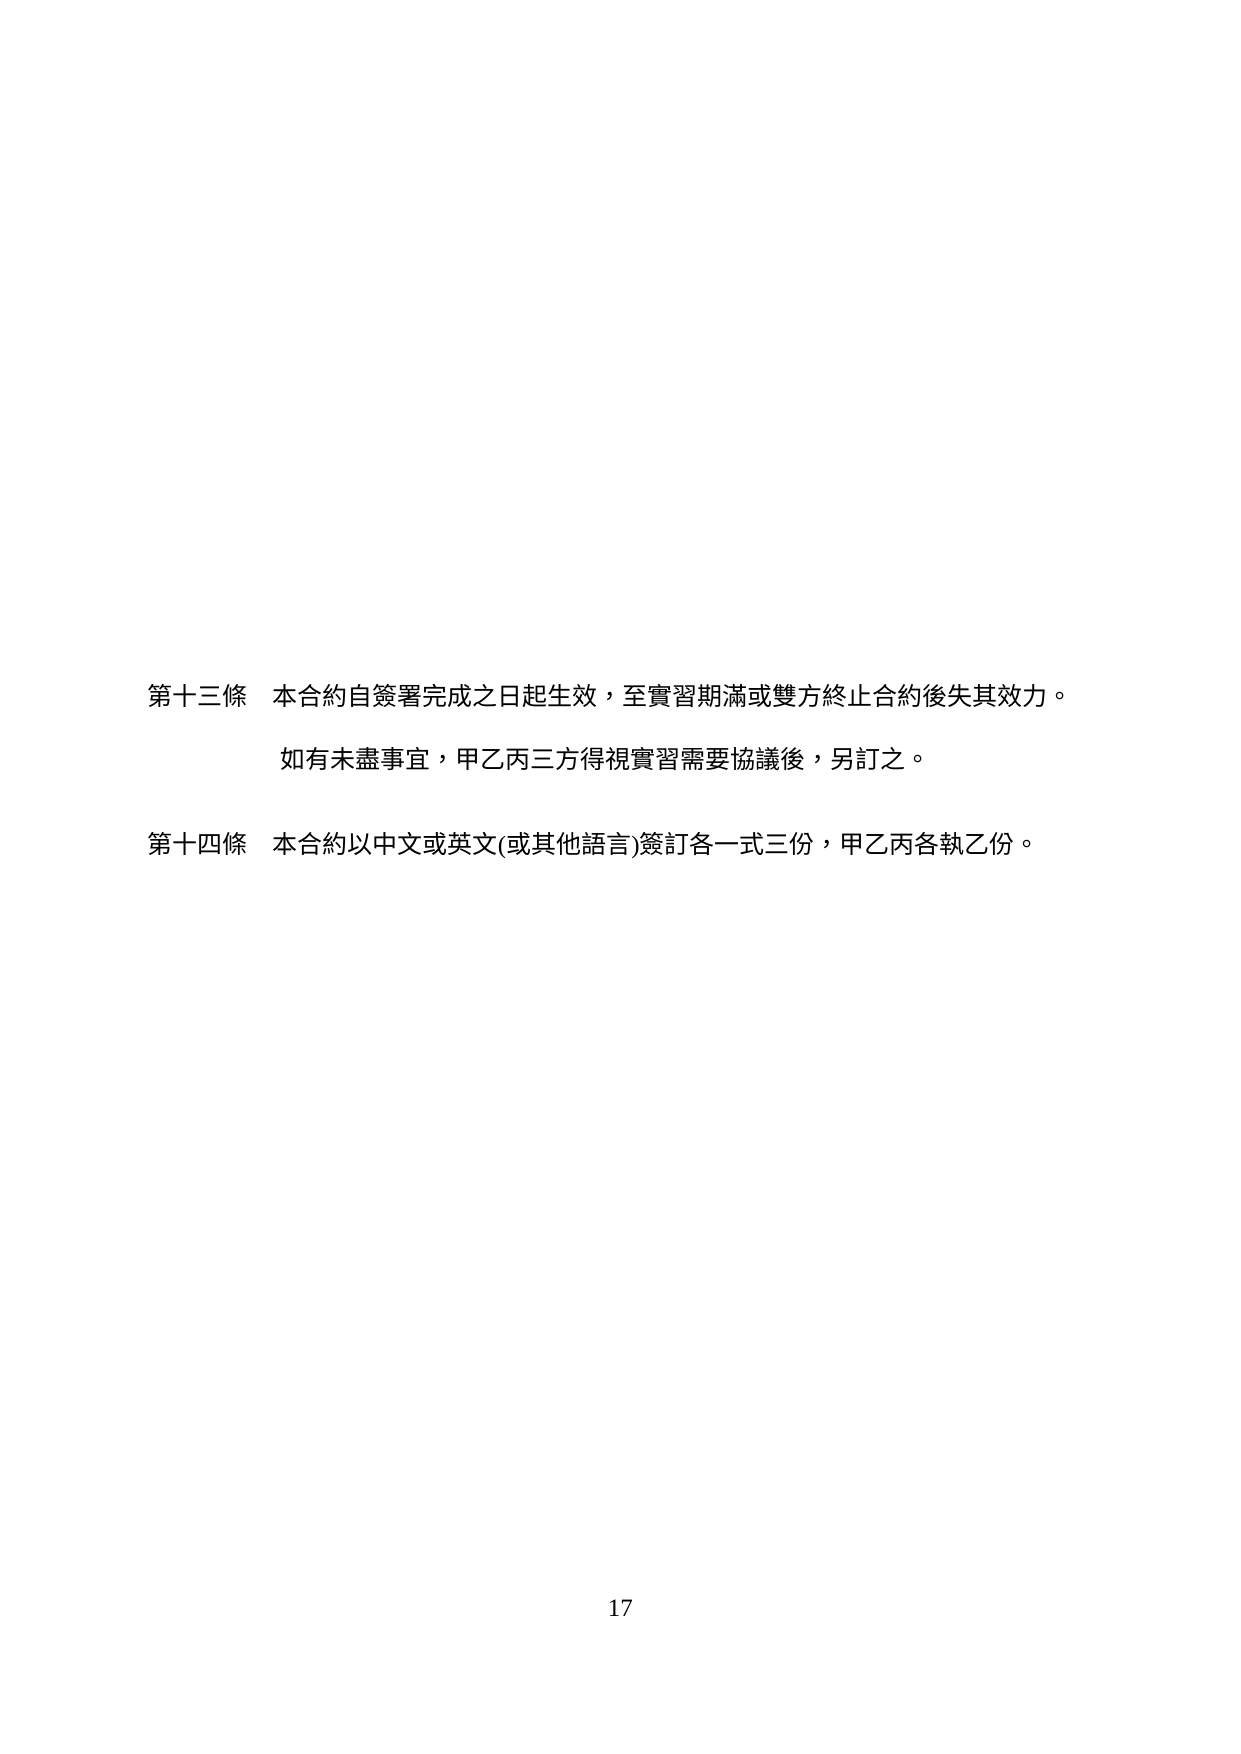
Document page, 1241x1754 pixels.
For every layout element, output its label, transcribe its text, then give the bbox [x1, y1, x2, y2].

text 第十三條 本合約自簽署完成之日起生效，至實習期滿或雙方終止合約後失其效力。如有未盡事宜，甲乙丙三方得視實習需要協議後，另訂之。 [148, 653, 1092, 778]
text 第十四條 本合約以中文或英文(或其他語言)簽訂各一式三份，甲乙丙各執乙份。 [148, 801, 1092, 863]
